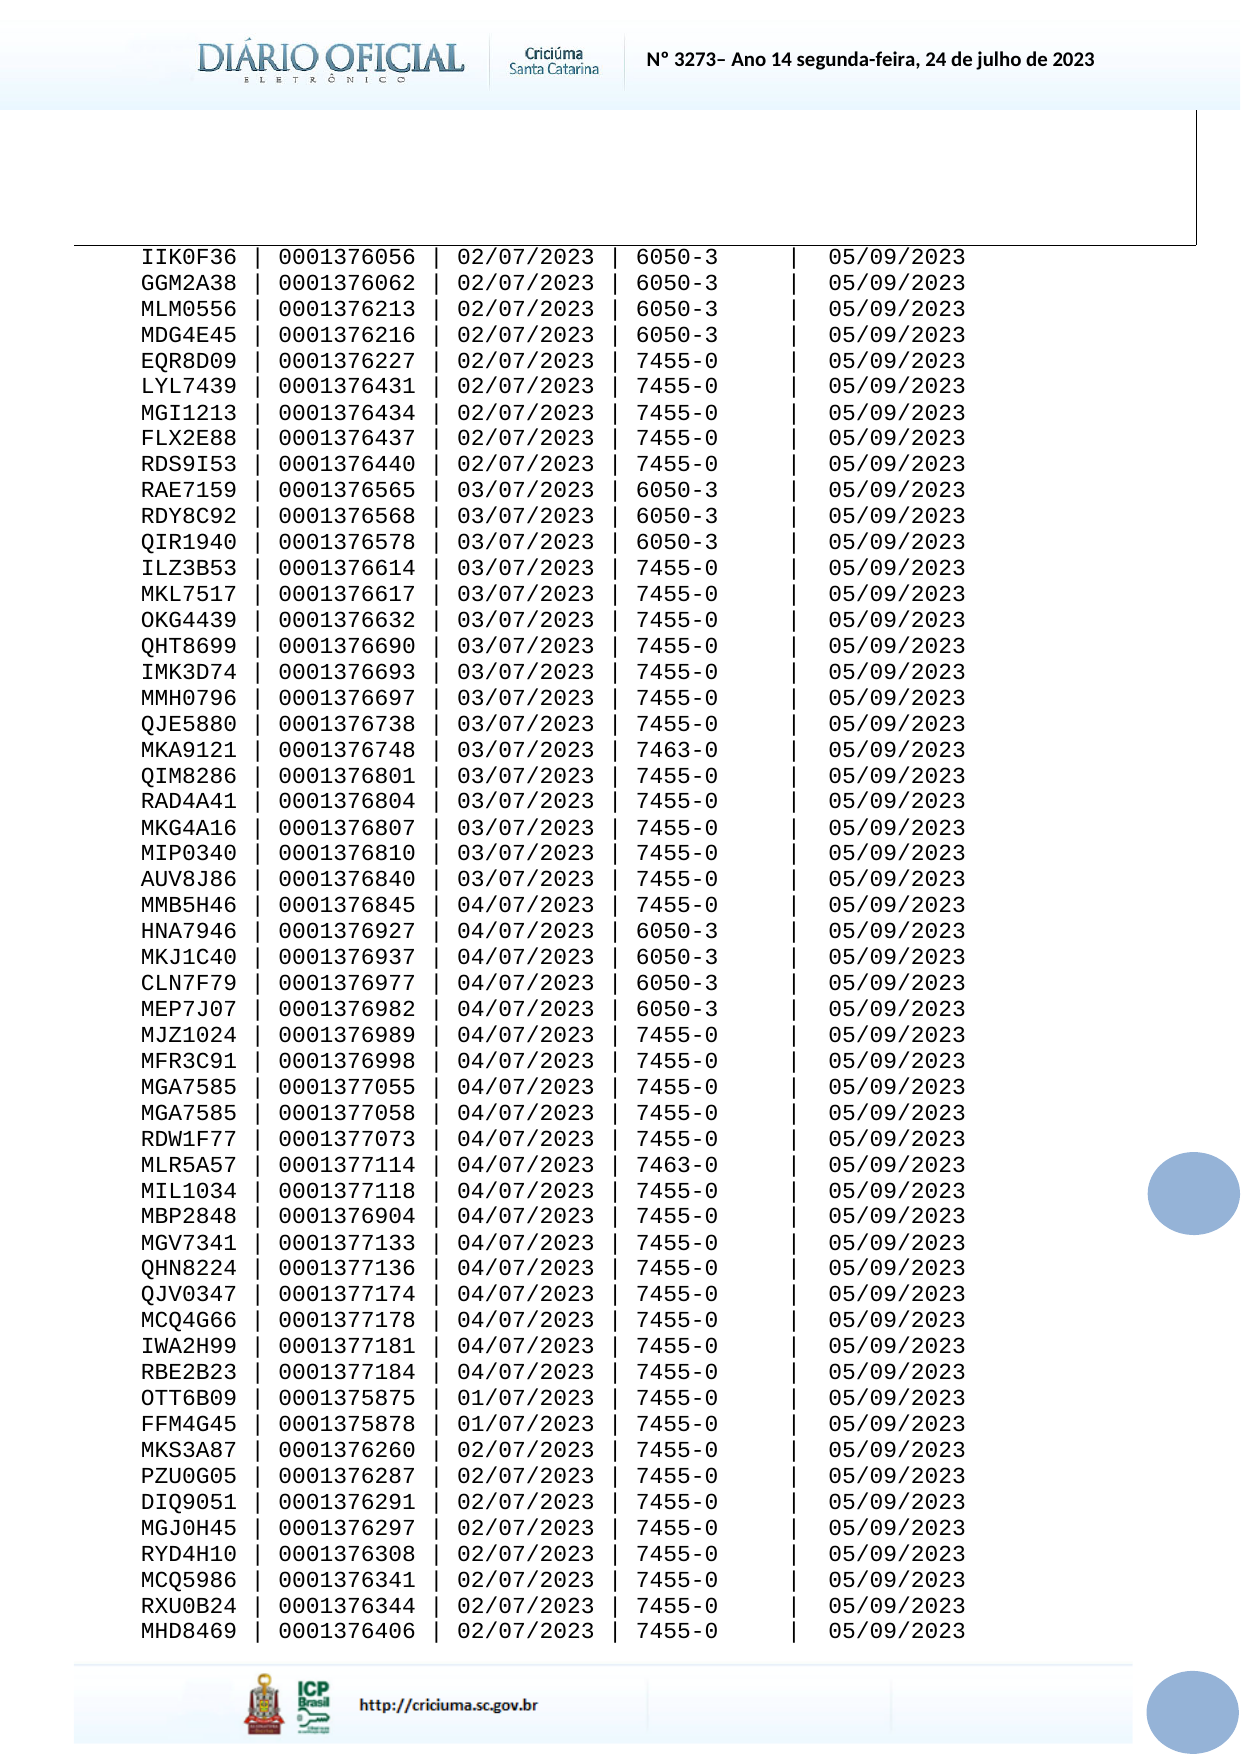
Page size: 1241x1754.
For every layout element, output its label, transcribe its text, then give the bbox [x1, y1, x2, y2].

text OKG4439 | 0001376632 | 03/07/2023 | 7455-0 | 05/09/2023 [44, 608, 1196, 634]
text MGA7585 | 0001377055 | 04/07/2023 | 7455-0 | 05/09/2023 [44, 1075, 1196, 1101]
text CLN7F79 | 0001376977 | 04/07/2023 | 6050-3 | 05/09/2023 [44, 971, 1196, 997]
text OTT6B09 | 0001375875 | 01/07/2023 | 7455-0 | 05/09/2023 [44, 1386, 1196, 1412]
text MDG4E45 | 0001376216 | 02/07/2023 | 6050-3 | 05/09/2023 [44, 323, 1196, 349]
text MLR5A57 | 0001377114 | 04/07/2023 | 7463-0 | 05/09/2023 [44, 1153, 1180, 1179]
text QJE5880 | 0001376738 | 03/07/2023 | 7455-0 | 05/09/2023 [44, 712, 1196, 738]
text PZU0G05 | 0001376287 | 02/07/2023 | 7455-0 | 05/09/2023 [44, 1464, 1196, 1490]
text MGV7341 | 0001377133 | 04/07/2023 | 7455-0 | 05/09/2023 [44, 1231, 1196, 1257]
text RDS9I53 | 0001376440 | 02/07/2023 | 7455-0 | 05/09/2023 [44, 453, 1196, 479]
text QHN8224 | 0001377136 | 04/07/2023 | 7455-0 | 05/09/2023 [44, 1257, 1196, 1283]
text MCQ5986 | 0001376341 | 02/07/2023 | 7455-0 | 05/09/2023 [44, 1568, 1196, 1594]
text RDW1F77 | 0001377073 | 04/07/2023 | 7455-0 | 05/09/2023 [44, 1127, 1196, 1153]
text RYD4H10 | 0001376308 | 02/07/2023 | 7455-0 | 05/09/2023 [44, 1542, 1196, 1568]
text MKA9121 | 0001376748 | 03/07/2023 | 7463-0 | 05/09/2023 [44, 738, 1196, 764]
text EQR8D09 | 0001376227 | 02/07/2023 | 7455-0 | 05/09/2023 [44, 349, 1196, 375]
text MGA7585 | 0001377058 | 04/07/2023 | 7455-0 | 05/09/2023 [44, 1101, 1196, 1127]
text GGM2A38 | 0001376062 | 02/07/2023 | 6050-3 | 05/09/2023 [44, 271, 1196, 297]
text MMB5H46 | 0001376845 | 04/07/2023 | 7455-0 | 05/09/2023 [44, 894, 1196, 919]
text MGI1213 | 0001376434 | 02/07/2023 | 7455-0 | 05/09/2023 [44, 401, 1196, 427]
text FFM4G45 | 0001375878 | 01/07/2023 | 7455-0 | 05/09/2023 [44, 1412, 1196, 1438]
text RBE2B23 | 0001377184 | 04/07/2023 | 7455-0 | 05/09/2023 [44, 1361, 1196, 1386]
text MGJ0H45 | 0001376297 | 02/07/2023 | 7455-0 | 05/09/2023 [44, 1516, 1196, 1542]
text QIR1940 | 0001376578 | 03/07/2023 | 6050-3 | 05/09/2023 [44, 531, 1196, 556]
text MHD8469 | 0001376406 | 02/07/2023 | 7455-0 | 05/09/2023 [44, 1620, 1196, 1646]
text MIP0340 | 0001376810 | 03/07/2023 | 7455-0 | 05/09/2023 [44, 842, 1196, 868]
text DIQ9051 | 0001376291 | 02/07/2023 | 7455-0 | 05/09/2023 [44, 1490, 1196, 1516]
text QJV0347 | 0001377174 | 04/07/2023 | 7455-0 | 05/09/2023 [44, 1283, 1196, 1309]
text MKJ1C40 | 0001376937 | 04/07/2023 | 6050-3 | 05/09/2023 [44, 946, 1196, 971]
text RXU0B24 | 0001376344 | 02/07/2023 | 7455-0 | 05/09/2023 [44, 1594, 1196, 1620]
text QIM8286 | 0001376801 | 03/07/2023 | 7455-0 | 05/09/2023 [44, 764, 1196, 790]
text IMK3D74 | 0001376693 | 03/07/2023 | 7455-0 | 05/09/2023 [44, 660, 1196, 686]
text RAE7159 | 0001376565 | 03/07/2023 | 6050-3 | 05/09/2023 [44, 479, 1196, 504]
text MKG4A16 | 0001376807 | 03/07/2023 | 7455-0 | 05/09/2023 [44, 816, 1196, 842]
text MMH0796 | 0001376697 | 03/07/2023 | 7455-0 | 05/09/2023 [44, 686, 1196, 712]
text FLX2E88 | 0001376437 | 02/07/2023 | 7455-0 | 05/09/2023 [44, 427, 1196, 453]
text IIK0F36 | 0001376056 | 02/07/2023 | 6050-3 | 05/09/2023 [44, 245, 1196, 271]
text IWA2H99 | 0001377181 | 04/07/2023 | 7455-0 | 05/09/2023 [44, 1334, 1196, 1361]
text MLM0556 | 0001376213 | 02/07/2023 | 6050-3 | 05/09/2023 [44, 297, 1196, 323]
text MKS3A87 | 0001376260 | 02/07/2023 | 7455-0 | 05/09/2023 [44, 1438, 1196, 1464]
text MJZ1024 | 0001376989 | 04/07/2023 | 7455-0 | 05/09/2023 [44, 1023, 1196, 1049]
text ILZ3B53 | 0001376614 | 03/07/2023 | 7455-0 | 05/09/2023 [44, 556, 1196, 582]
text RDY8C92 | 0001376568 | 03/07/2023 | 6050-3 | 05/09/2023 [44, 504, 1196, 531]
text MCQ4G66 | 0001377178 | 04/07/2023 | 7455-0 | 05/09/2023 [44, 1309, 1196, 1334]
text HNA7946 | 0001376927 | 04/07/2023 | 6050-3 | 05/09/2023 [44, 919, 1196, 946]
text MBP2848 | 0001376904 | 04/07/2023 | 7455-0 | 05/09/2023 [44, 1205, 1171, 1231]
text MEP7J07 | 0001376982 | 04/07/2023 | 6050-3 | 05/09/2023 [44, 997, 1196, 1023]
text LYL7439 | 0001376431 | 02/07/2023 | 7455-0 | 05/09/2023 [44, 375, 1196, 401]
text AUV8J86 | 0001376840 | 03/07/2023 | 7455-0 | 05/09/2023 [44, 868, 1196, 894]
text QHT8699 | 0001376690 | 03/07/2023 | 7455-0 | 05/09/2023 [44, 634, 1196, 660]
text MIL1034 | 0001377118 | 04/07/2023 | 7455-0 | 05/09/2023 [44, 1179, 1150, 1205]
text RAD4A41 | 0001376804 | 03/07/2023 | 7455-0 | 05/09/2023 [44, 790, 1196, 816]
text MKL7517 | 0001376617 | 03/07/2023 | 7455-0 | 05/09/2023 [44, 582, 1196, 608]
text MFR3C91 | 0001376998 | 04/07/2023 | 7455-0 | 05/09/2023 [44, 1049, 1196, 1075]
